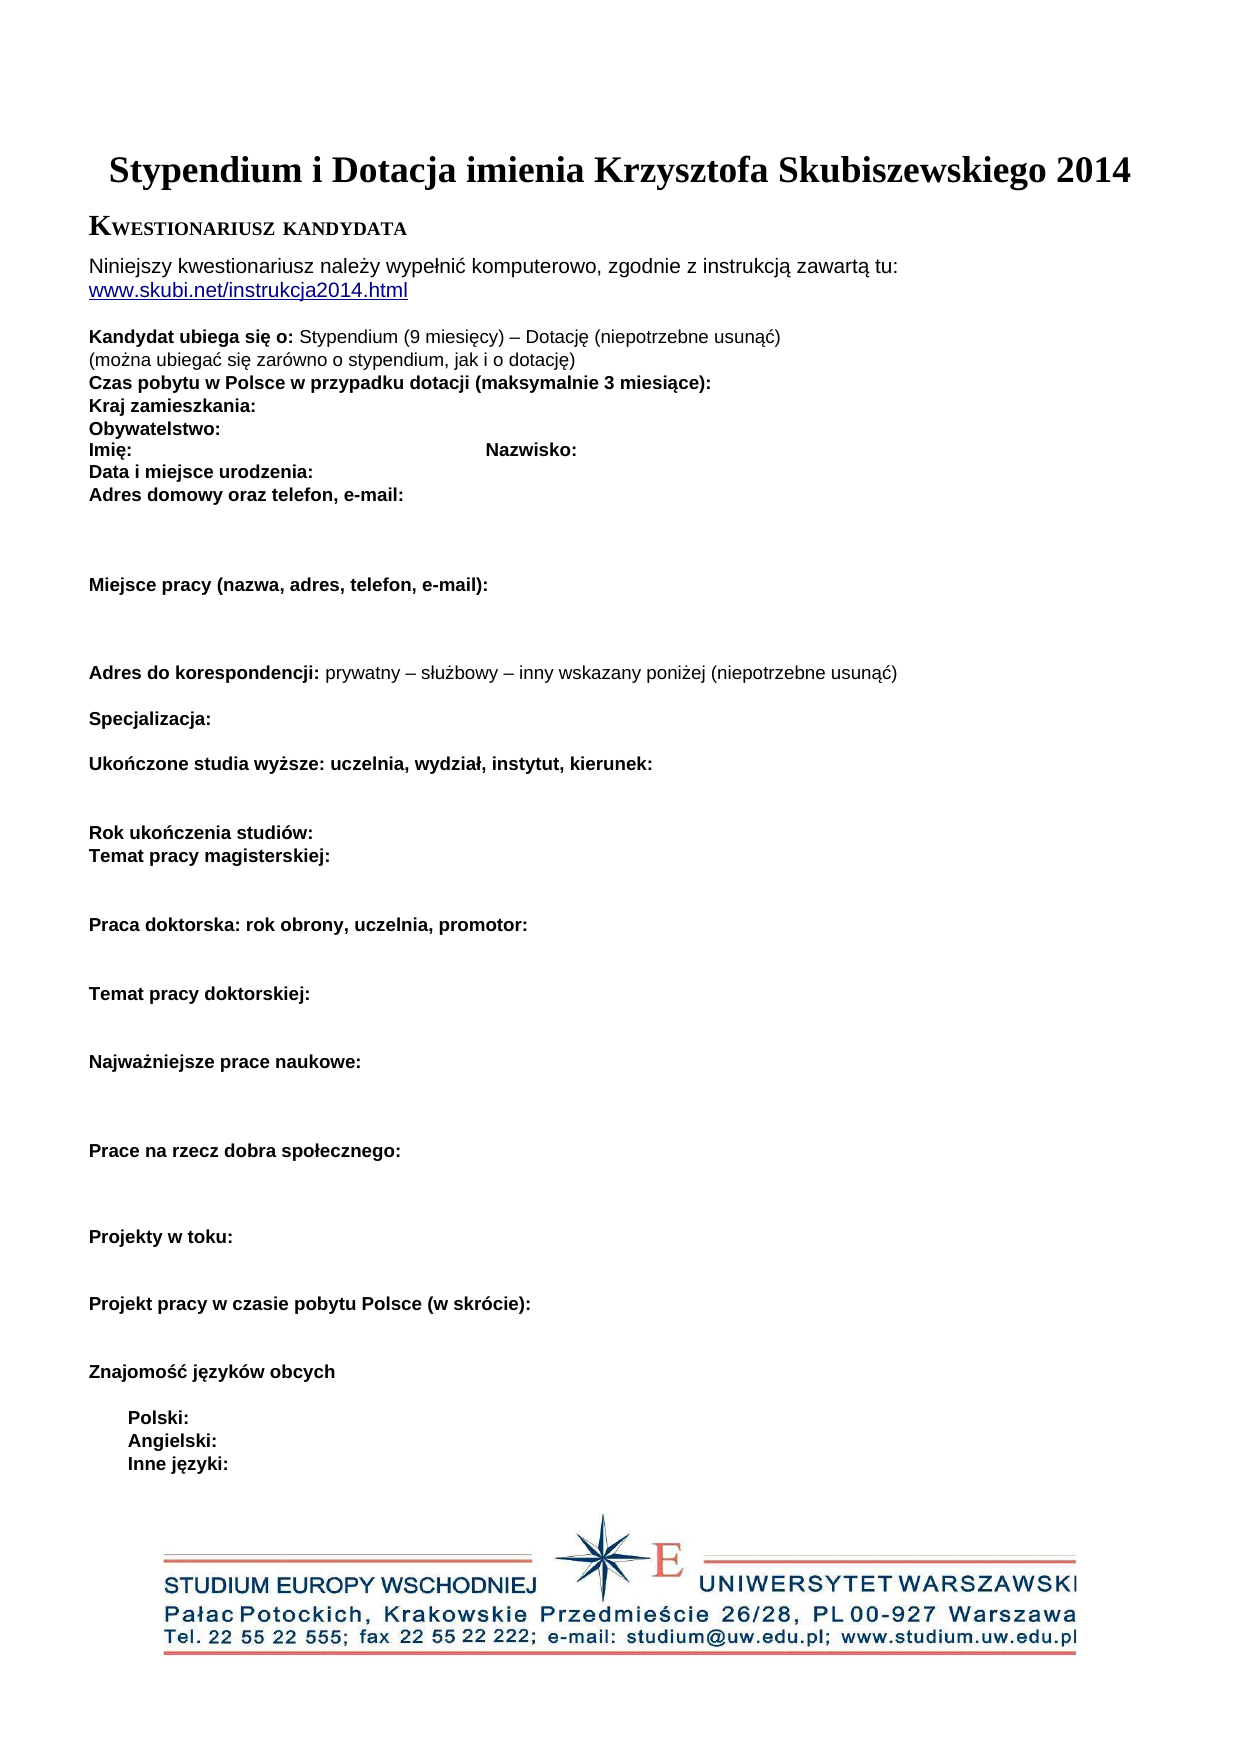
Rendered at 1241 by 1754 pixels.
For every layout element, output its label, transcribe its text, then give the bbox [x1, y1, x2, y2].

text Kandydat ubiega się o: Stypendium (9 miesięcy) – Dotację (niepotrzebne usunąć) [88, 324, 1152, 347]
text Miejsce pracy (nazwa, adres, telefon, e-mail): [88, 574, 1152, 596]
text Projekty w toku: [88, 1226, 1152, 1248]
text Najważniejsze prace naukowe: [88, 1050, 1152, 1073]
text Data i miejsce urodzenia: [88, 461, 1152, 482]
text Kwestionariusz kandydata [88, 208, 1152, 242]
text Kraj zamieszkania: [88, 393, 1152, 416]
text Temat pracy doktorskiej: [88, 981, 1152, 1004]
text Imię: Nazwisko: [88, 439, 1152, 461]
text Adres do korespondencji: prywatny – służbowy – inny wskazany poniżej (niepotrzebne usunąć) [88, 662, 1152, 683]
text Niniejszy kwestionariusz należy wypełnić komputerowo, zgodnie z instrukcją zawartą tu: www.skubi.net/instrukcja2014.html [88, 254, 1152, 302]
text Temat pracy magisterskiej: [88, 843, 1152, 866]
text (można ubiegać się zarówno o stypendium, jak i o dotację) [88, 347, 1152, 370]
text Ukończone studia wyższe: uczelnia, wydział, instytut, kierunek: [88, 752, 1152, 775]
text Prace na rzecz dobra społecznego: [88, 1140, 1152, 1162]
text Angielski: [128, 1428, 1152, 1451]
text Adres domowy oraz telefon, e-mail: [88, 482, 1152, 505]
text Znajomość języków obcych [88, 1360, 1152, 1383]
text Specjalizacja: [88, 706, 1152, 729]
picture [163, 1514, 1077, 1657]
text Polski: [128, 1406, 1152, 1428]
text Praca doktorska: rok obrony, uczelnia, promotor: [88, 912, 1152, 935]
text Czas pobytu w Polsce w przypadku dotacji (maksymalnie 3 miesiące): [88, 370, 1152, 393]
text Inne języki: [128, 1451, 1152, 1474]
text Rok ukończenia studiów: [88, 821, 1152, 843]
text Obywatelstwo: [88, 416, 1152, 439]
text Projekt pracy w czasie pobytu Polsce (w skrócie): [88, 1292, 1152, 1314]
